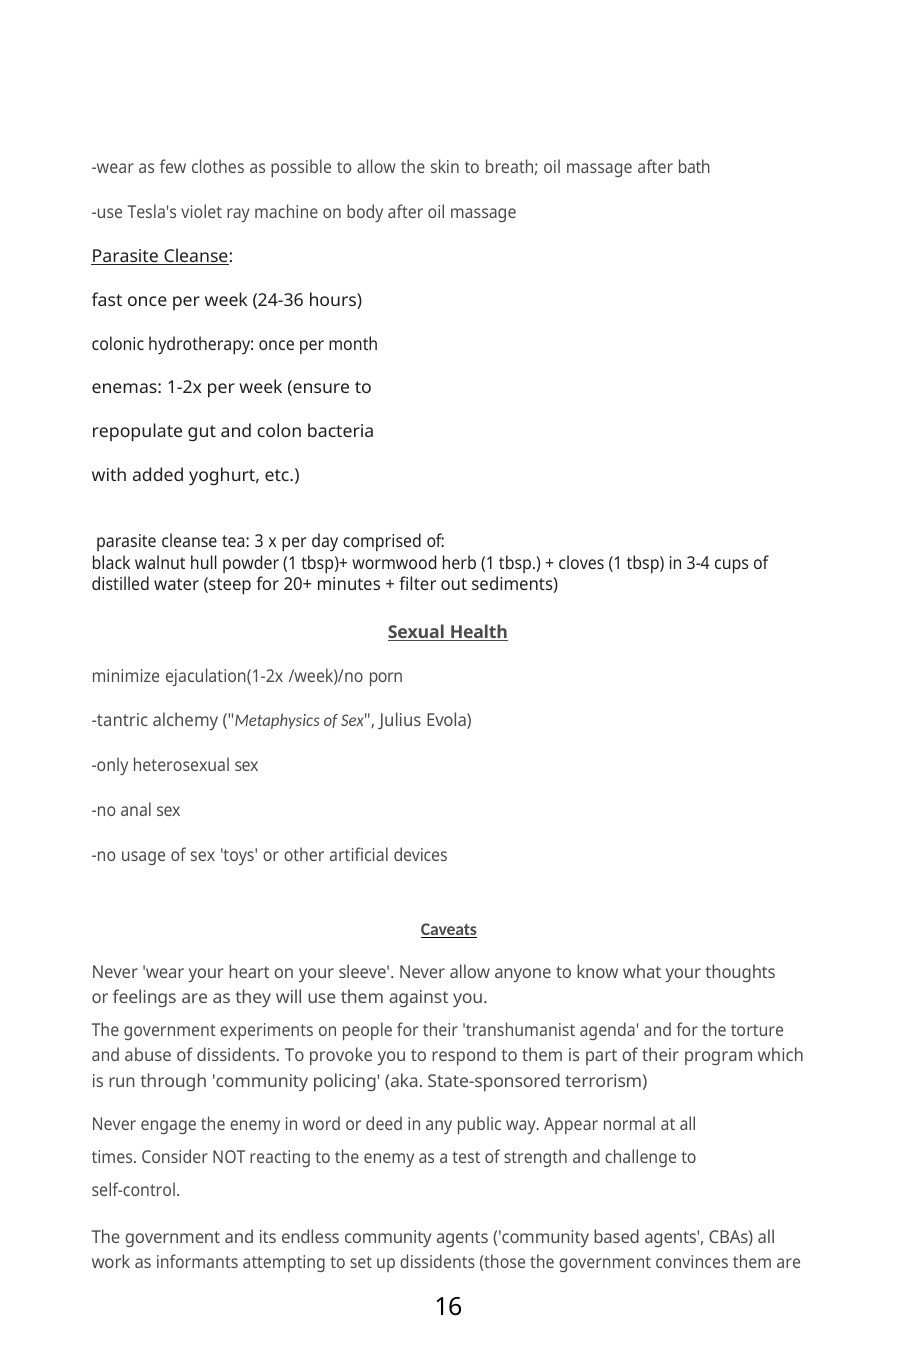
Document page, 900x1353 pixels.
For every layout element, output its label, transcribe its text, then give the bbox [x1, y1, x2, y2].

text fast once per week (24-36 hours) colonic hydrotherapy: once per month enemas: 1-2x per week (ensure to repopulate gut and colon bacteria with added yoghurt, etc.) [91, 287, 389, 487]
text -only heterosexual sex [91, 752, 873, 776]
text -wear as few clothes as possible to allow the skin to breath; oil massage after bath [91, 154, 873, 178]
text The government and its endless community agents ('community based agents', CBAs) all work as informants attempting to set up dissidents (those the government convinces them are [91, 1224, 804, 1274]
subtitle Caveats [24, 918, 873, 940]
text Never engage the enemy in word or deed in any public way. Appear normal at all times. Consider NOT reacting to the enemy as a test of strength and challenge to self-control. [91, 1112, 718, 1202]
text -use Tesla's violet ray machine on body after oil massage Parasite Cleanse: [91, 199, 546, 267]
text -no anal sex [91, 797, 873, 821]
text -tantric alchemy ("Metaphysics of Sex", Julius Evola) [91, 707, 873, 731]
text parasite cleanse tea: 3 x per day comprised of: [21, 529, 873, 552]
text The government experiments on people for their 'transhumanist agenda' and for the torture and abuse of dissidents. To provoke you to respond to them is part of their program which is run through 'community policing' (aka. State-sponsored terrorism) [91, 1018, 804, 1092]
text -no usage of sex 'toys' or other artificial devices [91, 842, 873, 866]
text black walnut hull powder (1 tbsp)+ wormwood herb (1 tbsp.) + cloves (1 tbsp) in 3-4 cups of distilled water (steep for 20+ minutes + filter out sediments) [91, 552, 804, 596]
text minimize ejaculation(1-2x /week)/no porn [91, 663, 873, 687]
text Sexual Health [91, 621, 804, 643]
text Never 'wear your heart on your sleeve'. Never allow anyone to know what your thoughts or feelings are as they will use them against you. [91, 960, 778, 1009]
